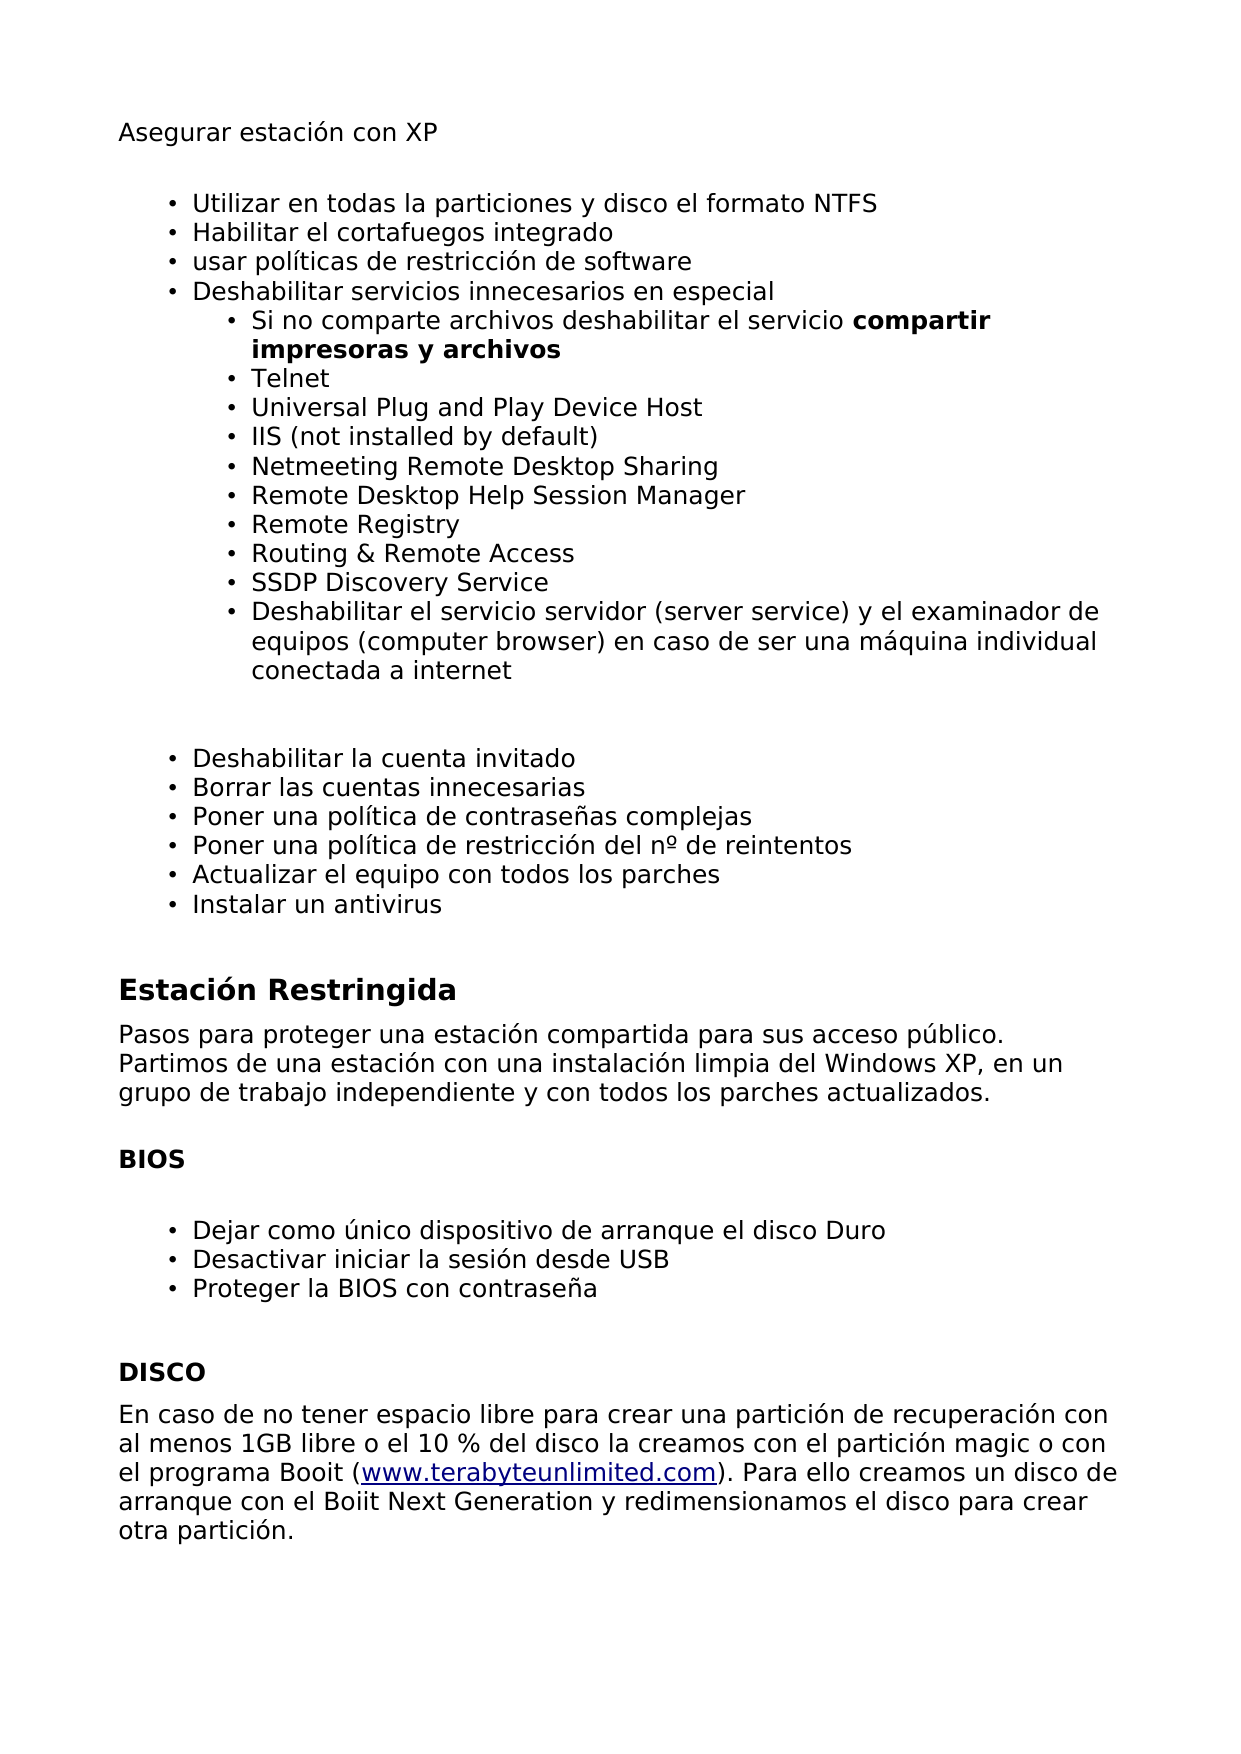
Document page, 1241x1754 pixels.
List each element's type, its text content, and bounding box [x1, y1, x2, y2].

list SSDP Discovery Service [236, 568, 1122, 598]
text Asegurar estación con XP [118, 118, 1122, 147]
list Universal Plug and Play Device Host [236, 393, 1122, 423]
list Telnet [236, 364, 1122, 393]
list Deshabilitar la cuenta invitado [177, 744, 1122, 773]
text En caso de no tener espacio libre para crear una partición de recuperación con al menos 1GB libre o el 10 % del disco la creamos con el partición magic o con el programa Booit (www.terabyteunlimited.com). Para ello creamos un disco de arranque con el Boiit Next Generation y redimensionamos el disco para crear otra partición. [118, 1400, 1122, 1546]
list Routing & Remote Access [236, 539, 1122, 568]
list Si no comparte archivos deshabilitar el servicio compartir impresoras y archivos [236, 306, 1122, 364]
list Remote Registry [236, 510, 1122, 539]
list Desactivar iniciar la sesión desde USB [177, 1245, 1122, 1274]
list Dejar como único dispositivo de arranque el disco Duro [177, 1216, 1122, 1245]
subtitle BIOS [118, 1145, 1122, 1174]
list IIS (not installed by default) [236, 423, 1122, 452]
list Poner una política de restricción del nº de reintentos [177, 832, 1122, 861]
list Remote Desktop Help Session Manager [236, 481, 1122, 510]
list Poner una política de contraseñas complejas [177, 802, 1122, 832]
list usar políticas de restricción de software [177, 248, 1122, 277]
list Borrar las cuentas innecesarias [177, 773, 1122, 802]
subtitle Estación Restringida [118, 973, 1122, 1007]
subtitle DISCO [118, 1358, 1122, 1387]
list Utilizar en todas la particiones y disco el formato NTFS [177, 189, 1122, 218]
list Instalar un antivirus [177, 890, 1122, 919]
list Proteger la BIOS con contraseña [177, 1274, 1122, 1304]
list Deshabilitar el servicio servidor (server service) y el examinador de equipos (computer browser) en caso de ser una máquina individual conectada a internet [236, 598, 1122, 685]
list Deshabilitar servicios innecesarios en especial [177, 277, 1122, 306]
text Pasos para proteger una estación compartida para sus acceso público. Partimos de una estación con una instalación limpia del Windows XP, en un grupo de trabajo independiente y con todos los parches actualizados. [118, 1020, 1122, 1107]
list Actualizar el equipo con todos los parches [177, 861, 1122, 890]
list Netmeeting Remote Desktop Sharing [236, 452, 1122, 481]
list Habilitar el cortafuegos integrado [177, 218, 1122, 248]
